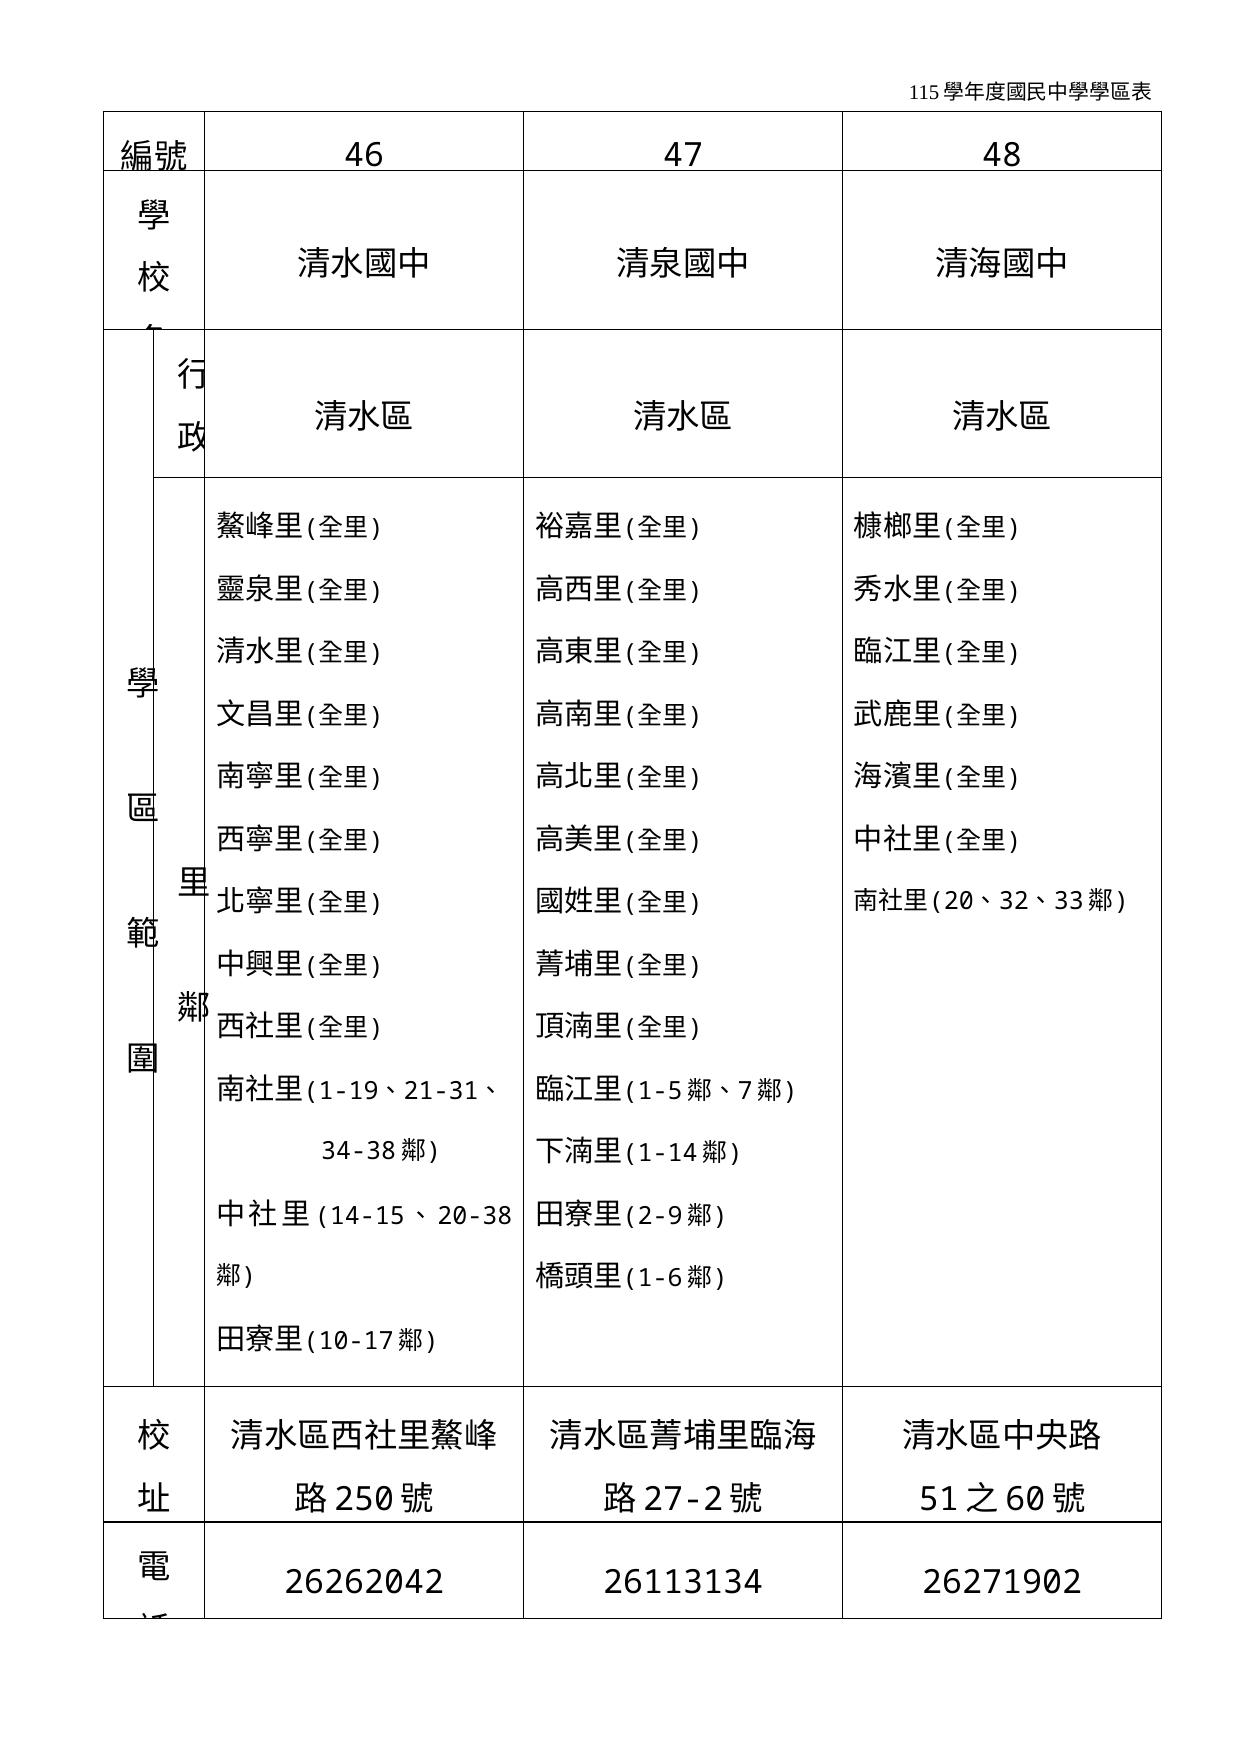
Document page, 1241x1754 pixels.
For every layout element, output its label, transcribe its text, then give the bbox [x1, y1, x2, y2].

table_cell 校址 [104, 1387, 204, 1521]
table_cell 槺榔里(全里) 秀水里(全里) 臨江里(全里) 武鹿里(全里) 海濱里(全里) 中社里(全里) 南社里(20、32、33鄰) [843, 478, 1161, 1386]
table_header 48 [843, 112, 1161, 170]
table_cell 清水區菁埔里臨海路27-2號 [524, 1387, 842, 1521]
table_cell 行政區 [154, 330, 204, 477]
table_cell 學 區 範 圍 [104, 330, 153, 1386]
table_cell 清水國中 [205, 171, 523, 329]
table_header 46 [205, 112, 523, 170]
table_header 編號 [104, 112, 204, 170]
table_cell 鰲峰里(全里) 靈泉里(全里) 清水里(全里) 文昌里(全里) 南寧里(全里) 西寧里(全里) 北寧里(全里) 中興里(全里) 西社里(全里) 南社里(1-19、21-31、 34-38鄰) 中社里(14-15、20-38鄰) 田寮里(10-17鄰) 橋頭里(7-38鄰) 下湳里(15-28鄰) 秀水里(12、16-20鄰) 吳厝里(全里) 海風里(全里) 楊厝里(全里) [205, 478, 523, 1386]
table_header 47 [524, 112, 842, 170]
table_cell 清水區中央路 51之60號 [843, 1387, 1161, 1521]
table_cell 裕嘉里(全里) 高西里(全里) 高東里(全里) 高南里(全里) 高北里(全里) 高美里(全里) 國姓里(全里) 菁埔里(全里) 頂湳里(全里) 臨江里(1-5鄰、7鄰) 下湳里(1-14鄰) 田寮里(2-9鄰) 橋頭里(1-6鄰) [524, 478, 842, 1386]
table_cell 清水區 [524, 330, 842, 477]
table_cell 里 鄰 [154, 478, 204, 1386]
table_cell 26271902 [843, 1523, 1161, 1617]
table_cell 清泉國中 [524, 171, 842, 329]
table_cell 清海國中 [843, 171, 1161, 329]
table_cell 行政區 [198, 430, 204, 440]
table_cell 26113134 [524, 1523, 842, 1617]
table_cell 26262042 [205, 1523, 523, 1617]
table_cell 清水區西社里鰲峰路250號 [205, 1387, 523, 1521]
table_cell 清水區 [205, 330, 523, 477]
table_cell 電話聯絡 [104, 1523, 204, 1617]
table_cell 清水區 [843, 330, 1161, 477]
table_cell 學校名稱 [104, 171, 204, 329]
